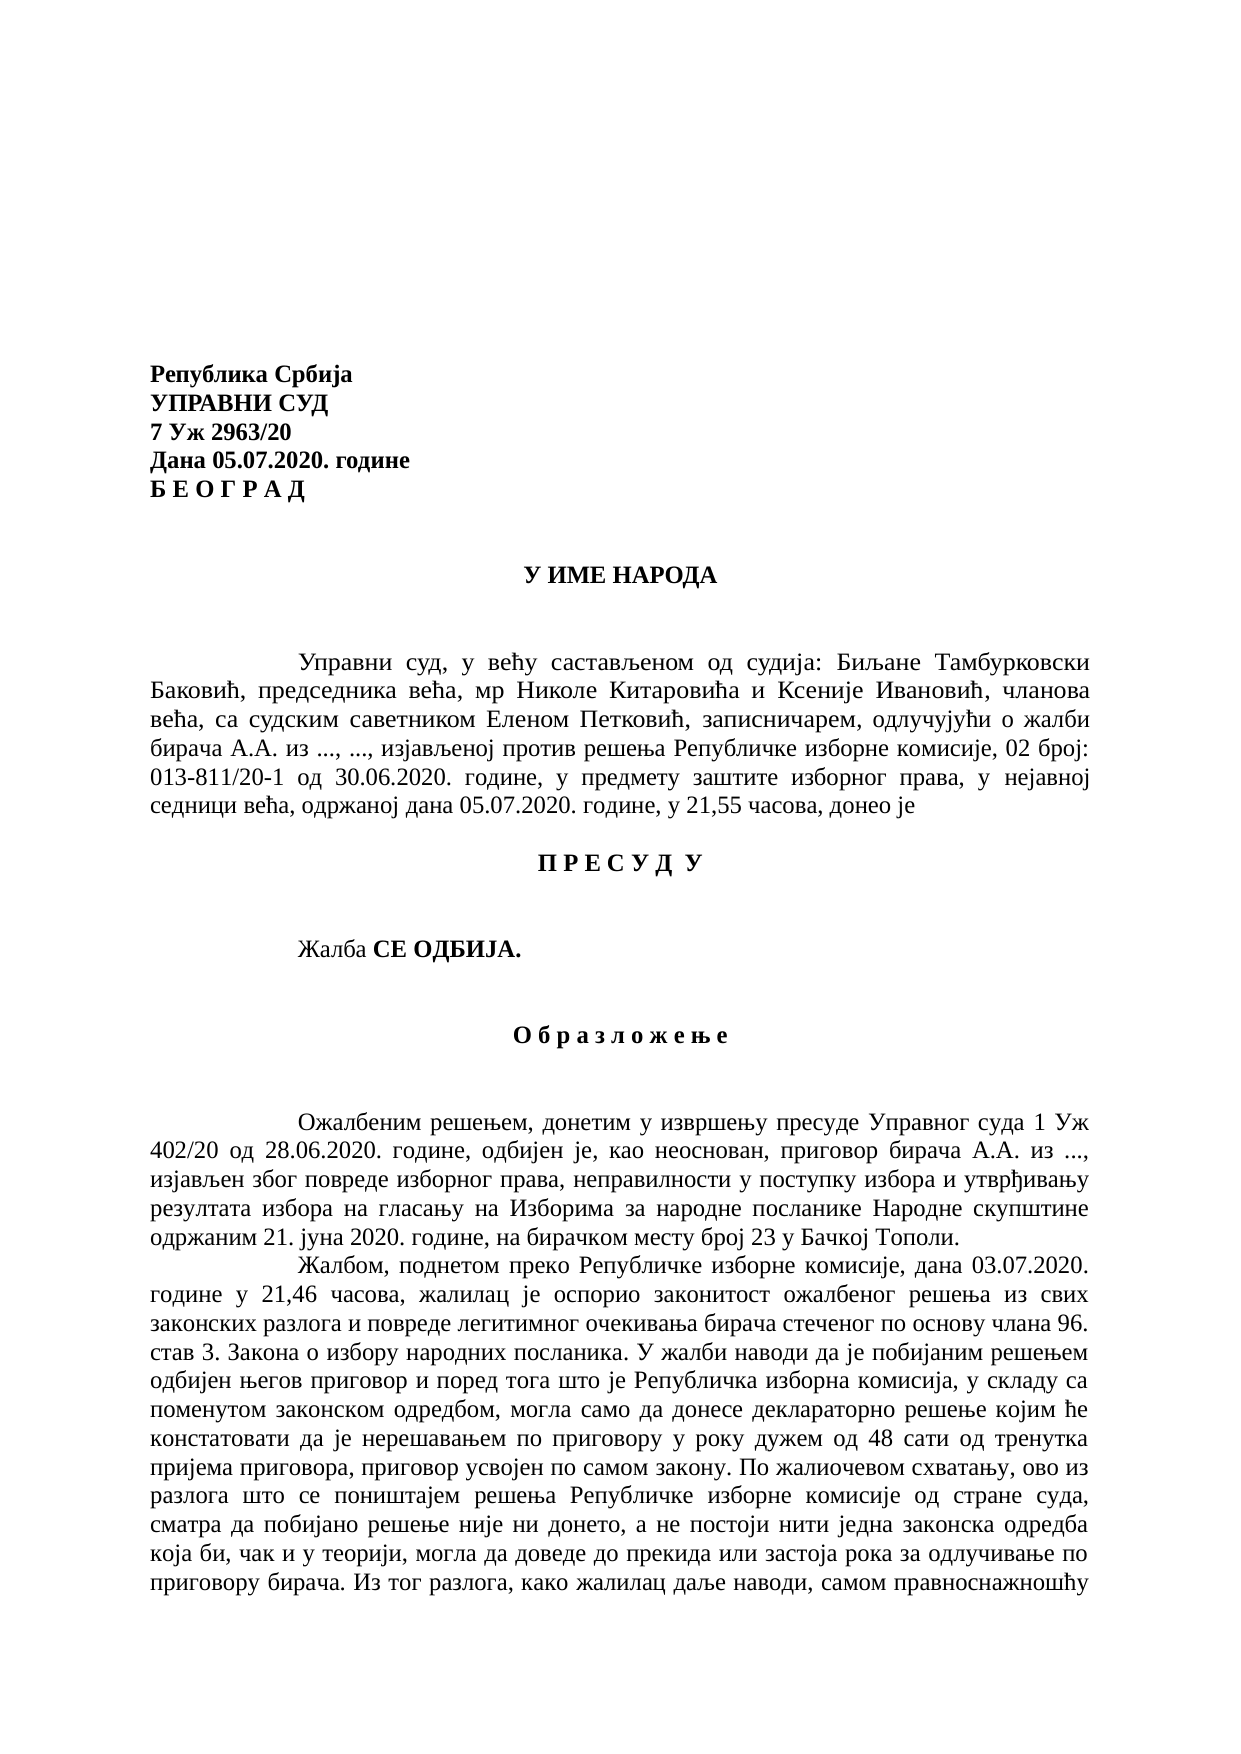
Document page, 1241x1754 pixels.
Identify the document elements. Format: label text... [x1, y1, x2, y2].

text УПРАВНИ СУД [150, 388, 1090, 417]
text Дана 05.07.2020. године [150, 445, 1090, 474]
text Ожалбеним решењем, донетим у извршењу пресуде Управног суда 1 Уж 402/20 од 28.06.2020. године, одбијен је, као неоснован, приговор бирача A.A. из ..., изјављен због повреде изборног права, неправилности у поступку избора и утврђивању резултата избора на гласању на Изборима за народне посланике Народне скупштине одржаним 21. јуна 2020. године, на бирачком месту број 23 у Бачкој Тополи. [150, 1107, 1090, 1250]
text Жалба СЕ ОДБИЈА. [150, 934, 1090, 963]
text О б р а з л о ж е њ е [150, 1020, 1090, 1049]
text Жалбом, поднетом преко Републичке изборне комисије, дана 03.07.2020. године у 21,46 часова, жалилац је оспорио законитост ожалбеног решења из свих законских разлога и повреде легитимног очекивања бирача стеченог по основу члана 96. став 3. Закона о избору народних посланика. У жалби наводи да је побијаним решењем одбијен његов приговор и поред тога што је Републичка изборна комисија, у складу са поменутом законском одредбом, могла само да донесе деклараторно решење којим ће констатовати да је нерешавањем по приговору у року дужем од 48 сати од тренутка пријема приговора, приговор усвојен по самом закону. По жалиочевом схватању, ово из разлога што се поништајем решења Републичке изборне комисије од стране суда, сматра да побијано решење није ни донето, а не постоји нити једна законска одредба која би, чак и у теорији, могла да доведе до прекида или застоја рока за одлучивање по приговору бирача. Из тог разлога, како жалилац даље наводи, самом правноснажношћу [150, 1250, 1090, 1595]
text У ИМЕ НАРОДА [150, 560, 1090, 589]
text П Р Е С У Д У [150, 848, 1090, 877]
text Б Е О Г Р А Д [150, 474, 1090, 503]
text Република Србија [150, 148, 1090, 388]
text 7 Уж 2963/20 [150, 417, 1090, 445]
text Управни суд, у већу састављеном од судија: Биљане Тамбурковски Баковић, председника већа, мр Николе Китаровића и Ксеније Ивановић, чланова већа, са судским саветником Еленом Петковић, записничарем, одлучујући о жалби бирача A.A. из ..., ..., изјављеној против решења Републичке изборне комисије, 02 број: 013-811/20-1 од 30.06.2020. године, у предмету заштите изборног права, у нејавној седници већа, одржаној дана 05.07.2020. године, у 21,55 часова, донео је [150, 647, 1090, 819]
